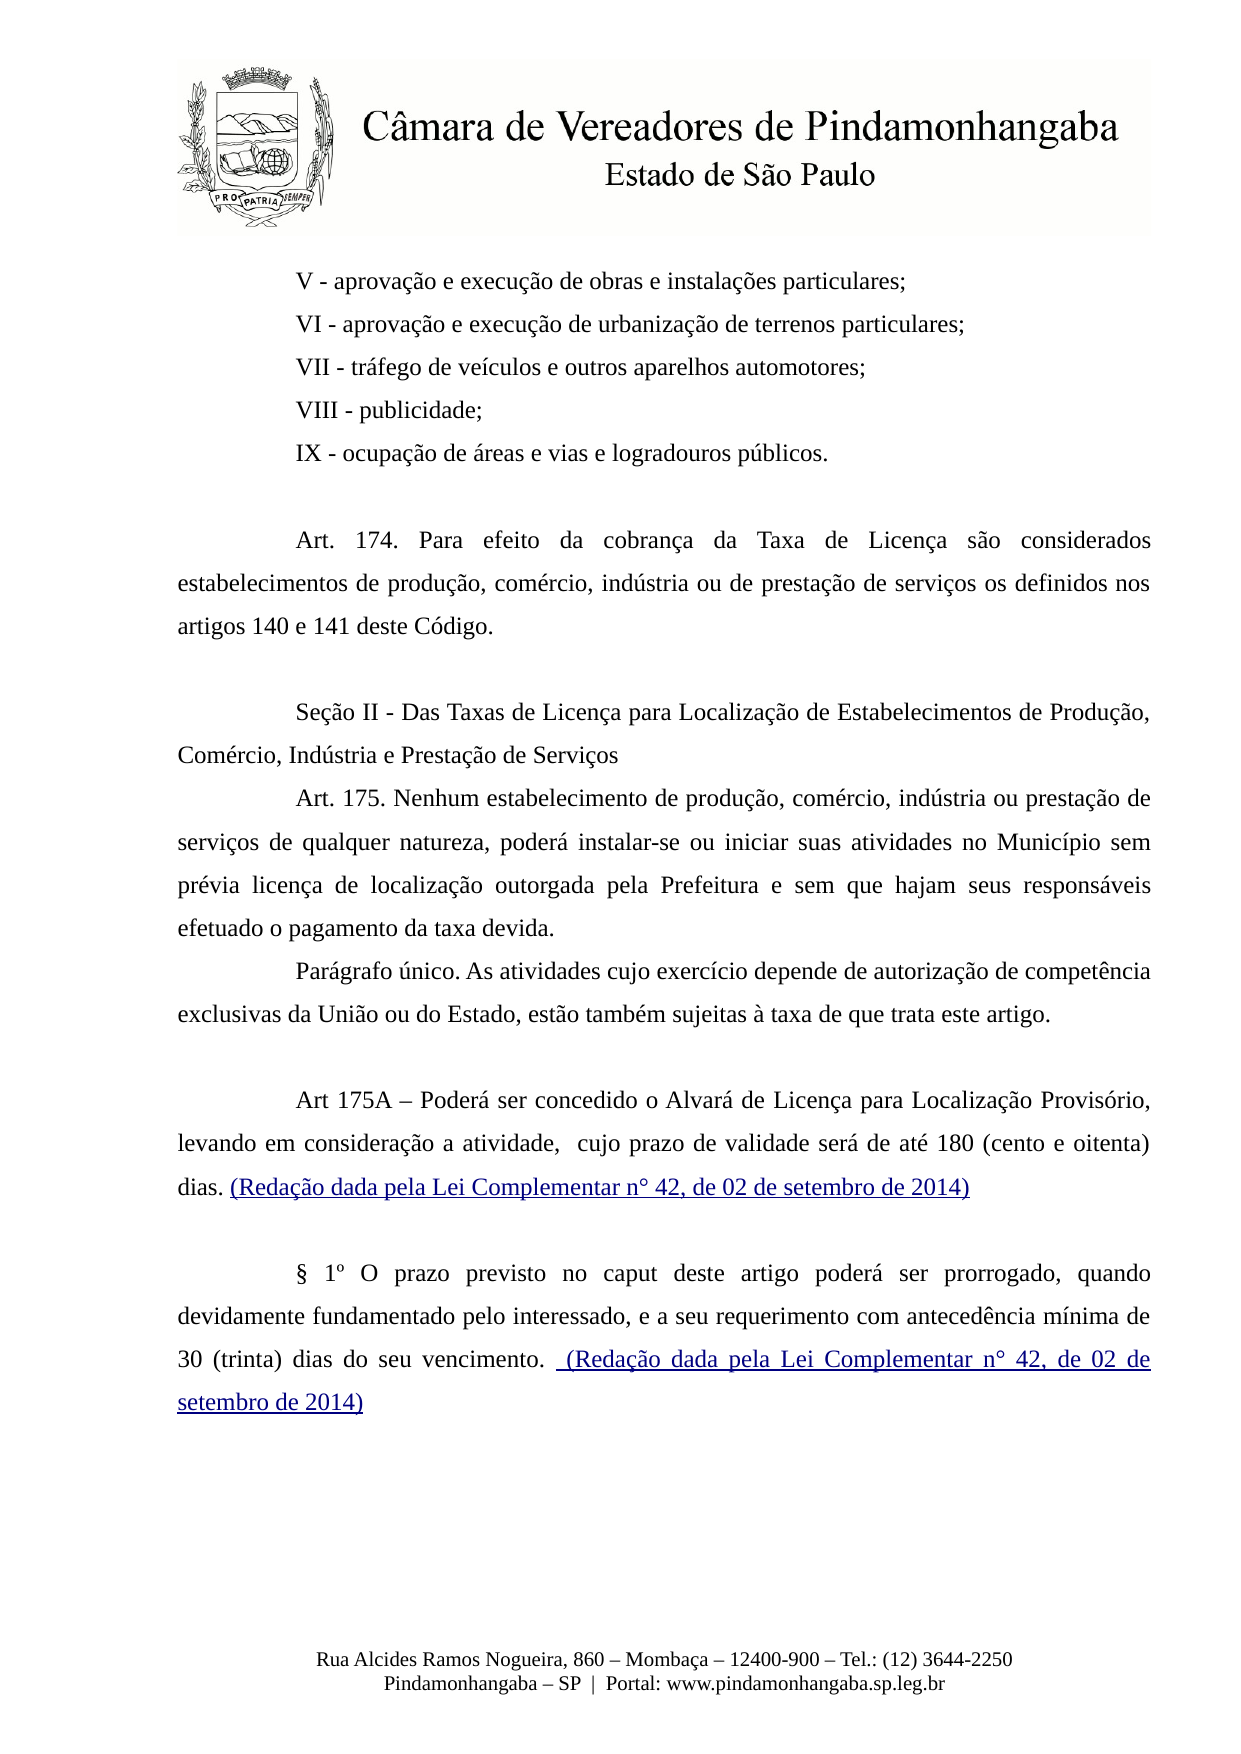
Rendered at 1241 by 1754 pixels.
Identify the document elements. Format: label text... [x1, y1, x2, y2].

text Art 175A – Poderá ser concedido o Alvará de Licença para Localização Provisório, levando em consideração a atividade, cujo prazo de validade será de até 180 (cento e oitenta) dias. (Redação dada pela Lei Complementar n° 42, de 02 de setembro de 2014) [177, 1085, 1152, 1200]
text V - aprovação e execução de obras e instalações particulares; [177, 266, 1152, 295]
text Art. 175. Nenhum estabelecimento de produção, comércio, indústria ou prestação de serviços de qualquer natureza, poderá instalar-se ou iniciar suas atividades no Município sem prévia licença de localização outorgada pela Prefeitura e sem que hajam seus responsáveis efetuado o pagamento da taxa devida. [177, 783, 1152, 942]
text VI - aprovação e execução de urbanização de terrenos particulares; [177, 309, 1152, 338]
text VII - tráfego de veículos e outros aparelhos automotores; [177, 352, 1152, 381]
text § 1º O prazo previsto no caput deste artigo poderá ser prorrogado, quando devidamente fundamentado pelo interessado, e a seu requerimento com antecedência mínima de 30 (trinta) dias do seu vencimento. (Redação dada pela Lei Complementar n° 42, de 02 de setembro de 2014) [177, 1258, 1152, 1416]
text VIII - publicidade; [177, 395, 1152, 424]
text Art. 174. Para efeito da cobrança da Taxa de Licença são considerados estabelecimentos de produção, comércio, indústria ou de prestação de serviços os definidos nos artigos 140 e 141 deste Código. [177, 525, 1152, 640]
text Parágrafo único. As atividades cujo exercício depende de autorização de competência exclusivas da União ou do Estado, estão também sujeitas à taxa de que trata este artigo. [177, 956, 1152, 1028]
picture [177, 59, 1152, 236]
text Seção II - Das Taxas de Licença para Localização de Estabelecimentos de Produção, Comércio, Indústria e Prestação de Serviços [177, 697, 1152, 769]
text IX - ocupação de áreas e vias e logradouros públicos. [177, 438, 1152, 467]
